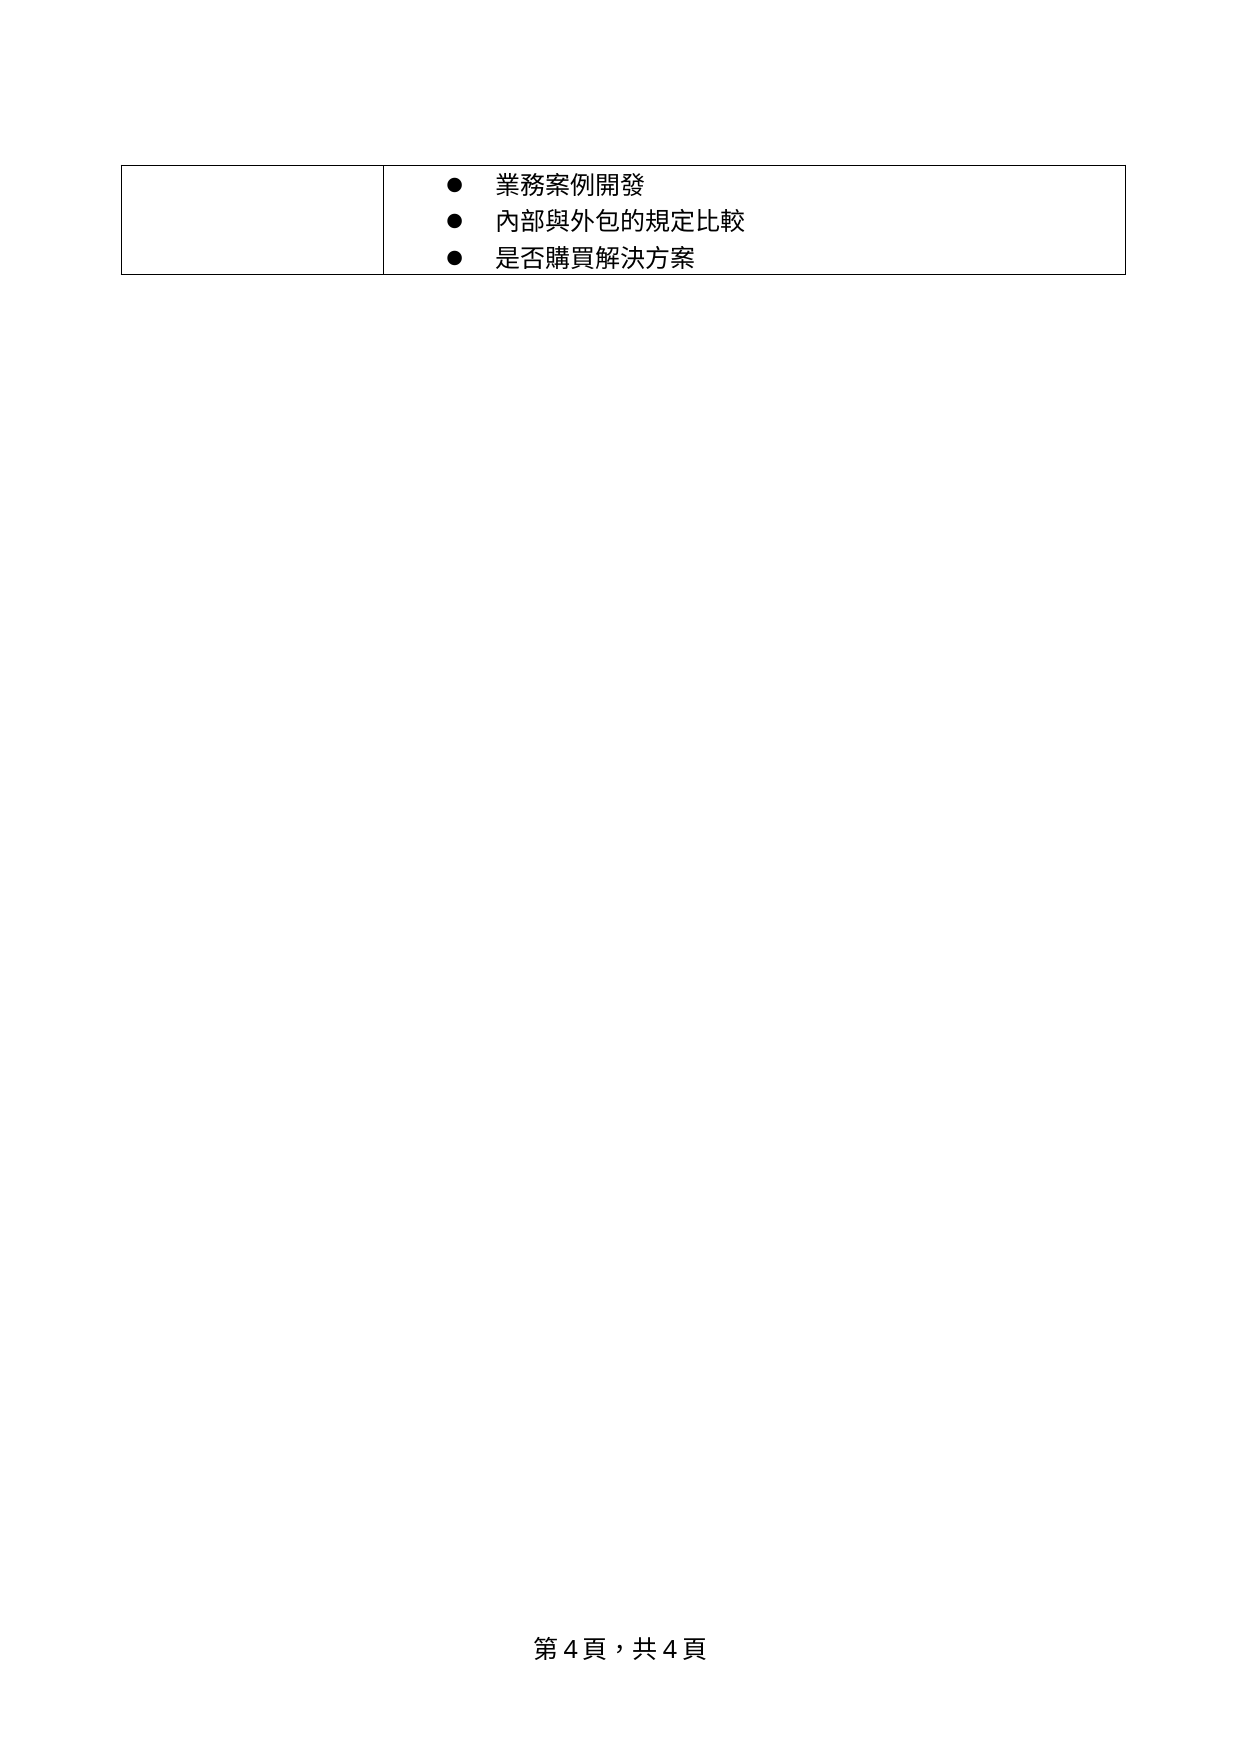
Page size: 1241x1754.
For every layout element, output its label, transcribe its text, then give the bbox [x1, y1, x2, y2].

table_cell [122, 166, 383, 274]
table_cell 在線技術和應用可能包括： 廣泛硬體、包括路由器、伺服器、PC、驅動器、交換器、印表機、集線器、個人管理器、防火牆 廣泛軟體、包括網絡操作系統、支付軟體、PC操作系統、數據庫軟體、加密協議、會計軟體、網頁瀏覽器軟體、網站架設軟體和電子表格軟體 電子商務解決方案可能包括： 新解決方案與現有IT基礎架構和業務流程 基本電子商務解決方案，包括根據最終要求的不同業務模式整合 跨業務整合不同層次電子商務的發展 關鍵市場因素可能包括： 時間 可擴展性 交通 數據收集和管理 安全 客戶統計 客戶信心 客戶期望 業務優勢可能包括： 盈利能力 客戶關係 商業管理 供應商關係 數據管理 協作和合作關係 零售戰略必須包括： 降低成本 提高生產率 增加收入 供應商能力 市場份額 增值 企業競爭力 客戶關係 供應商關係 收入增長和流動 電子商務模式： 企業產品和服務 訪問 內容（產品、數據） 貿易公司商業建立 應用程序 基礎設施 軟體 服務 供應安排 支付方式。 評價可以包括： 利益相關方磋商 確認採購過程是必要的 業務案例開發 內部與外包的規定比較 是否購買解決方案 [384, 166, 1125, 274]
